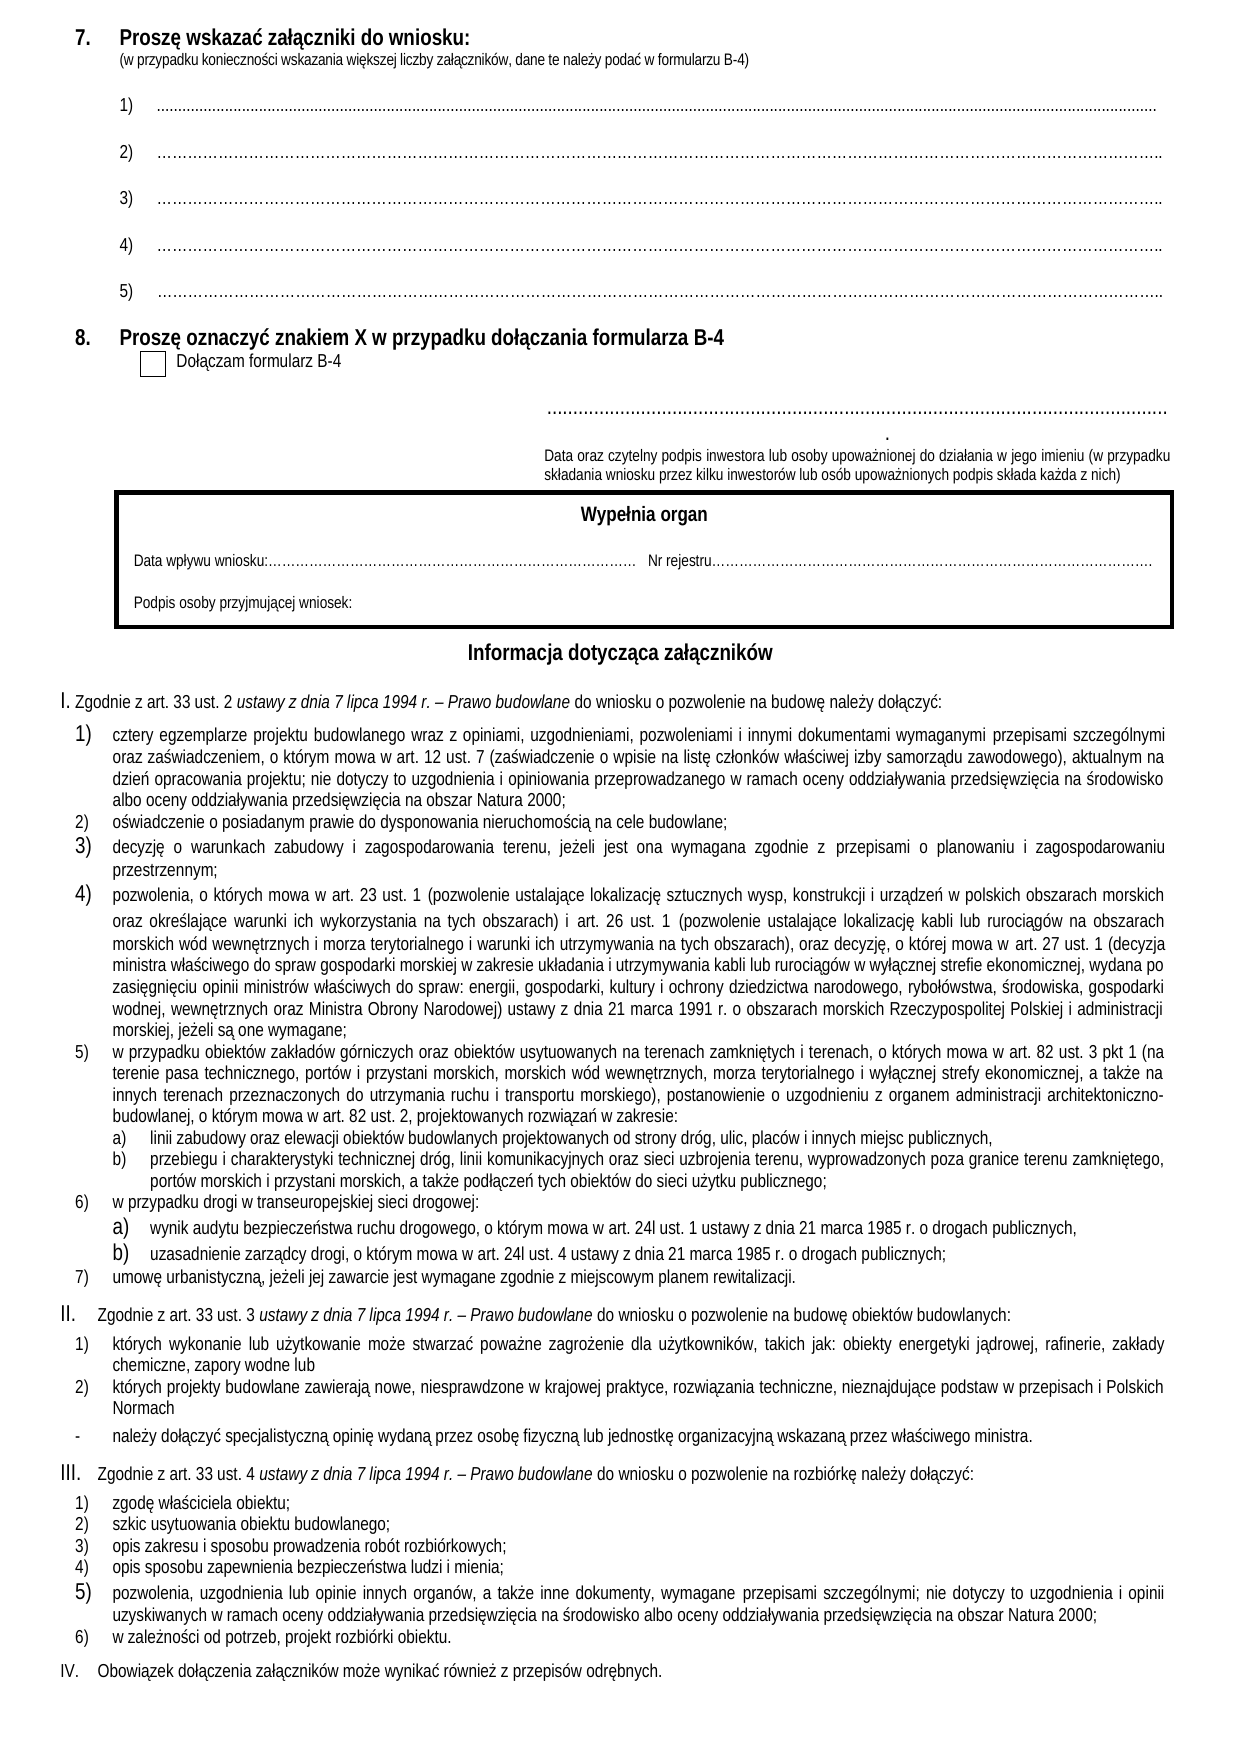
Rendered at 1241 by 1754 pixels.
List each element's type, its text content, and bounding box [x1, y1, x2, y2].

list wynik audytu bezpieczeństwa ruchu drogowego, o którym mowa w art. 24l ust. 1 ustawy z dnia 21 marca 1985 r. o drogach publicznych, [112, 1213, 1165, 1239]
list szkic usytuowania obiektu budowlanego; [75, 1513, 1165, 1535]
list linii zabudowy oraz elewacji obiektów budowlanych projektowanych od strony dróg, ulic, placów i innych miejsc publicznych, [112, 1127, 1165, 1148]
list umowę urbanistyczną, jeżeli jej zawarcie jest wymagane zgodnie z miejscowym planem rewitalizacji. [75, 1266, 1165, 1287]
text Informacja dotycząca załączników [75, 639, 1165, 665]
list których projekty budowlane zawierają nowe, niesprawdzone w krajowej praktyce, rozwiązania techniczne, nieznajdujące podstaw w przepisach i Polskich Normach [75, 1376, 1165, 1419]
list należy dołączyć specjalistyczną opinię wydaną przez osobę fizyczną lub jednostkę organizacyjną wskazaną przez właściwego ministra. [75, 1425, 1165, 1446]
list cztery egzemplarze projektu budowlanego wraz z opiniami, uzgodnieniami, pozwoleniami i innymi dokumentami wymaganymi przepisami szczególnymi oraz zaświadczeniem, o którym mowa w art. 12 ust. 7 (zaświadczenie o wpisie na listę członków właściwej izby samorządu zawodowego), aktualnym na dzień opracowania projektu; nie dotyczy to uzgodnienia i opiniowania przeprowadzanego w ramach oceny oddziaływania przedsięwzięcia na środowisko albo oceny oddziaływania przedsięwzięcia na obszar Natura 2000; [75, 719, 1165, 811]
list Zgodnie z art. 33 ust. 2 ustawy z dnia 7 lipca 1994 r. – Prawo budowlane do wniosku o pozwolenie na budowę należy dołączyć: [60, 687, 1165, 713]
table_header [1182, 350, 1209, 553]
table_cell [1182, 554, 1209, 605]
list oświadczenie o posiadanym prawie do dysponowania nieruchomością na cele budowlane; [75, 811, 1165, 832]
list w przypadku obiektów zakładów górniczych oraz obiektów usytuowanych na terenach zamkniętych i terenach, o których mowa w art. 82 ust. 3 pkt 1 (na terenie pasa technicznego, portów i przystani morskich, morskich wód wewnętrznych, morza terytorialnego i wyłącznej strefy ekonomicznej, a także na innych terenach przeznaczonych do utrzymania ruchu i transportu morskiego), postanowienie o uzgodnieniu z organem administracji architektoniczno-budowlanej, o którym mowa w art. 82 ust. 2, projektowanych rozwiązań w zakresie: [75, 1041, 1165, 1127]
list których wykonanie lub użytkowanie może stwarzać poważne zagrożenie dla użytkowników, takich jak: obiekty energetyki jądrowej, rafinerie, zakłady chemiczne, zapory wodne lub [75, 1332, 1165, 1376]
list …………………………………………………………………………………………………………………………………………………………………………….. [119, 141, 1165, 162]
list Obowiązek dołączenia załączników może wynikać również z przepisów odrębnych. [60, 1660, 1165, 1681]
list …………………………………………………………………………………………………………………………………………………………………………….. [119, 234, 1165, 255]
table_cell [1174, 554, 1182, 605]
list …………………………………………………………………………………………………………………………………………………………………………….. [119, 280, 1165, 302]
list Zgodnie z art. 33 ust. 3 ustawy z dnia 7 lipca 1994 r. – Prawo budowlane do wniosku o pozwolenie na budowę obiektów budowlanych: [60, 1300, 1165, 1326]
table_header [1209, 350, 1233, 553]
list zgodę właściciela obiektu; [75, 1492, 1165, 1513]
list pozwolenia, o których mowa w art. 23 ust. 1 (pozwolenie ustalające lokalizację sztucznych wysp, konstrukcji i urządzeń w polskich obszarach morskich oraz określające warunki ich wykorzystania na tych obszarach) i art. 26 ust. 1 (pozwolenie ustalające lokalizację kabli lub rurociągów na obszarach morskich wód wewnętrznych i morza terytorialnego i warunki ich utrzymywania na tych obszarach), oraz decyzję, o której mowa w art. 27 ust. 1 (decyzja ministra właściwego do spraw gospodarki morskiej w zakresie układania i utrzymywania kabli lub rurociągów w wyłącznej strefie ekonomicznej, wydana po zasięgnięciu opinii ministrów właściwych do spraw: energii, gospodarki, kultury i ochrony dziedzictwa narodowego, rybołówstwa, środowiska, gospodarki wodnej, wewnętrznych oraz Ministra Obrony Narodowej) ustawy z dnia 21 marca 1991 r. o obszarach morskich Rzeczypospolitej Polskiej i administracji morskiej, jeżeli są one wymagane; [75, 880, 1165, 1041]
list w przypadku drogi w transeuropejskiej sieci drogowej: [75, 1191, 1165, 1213]
table_cell [1209, 554, 1233, 605]
list ........................................................................................................................................................................................................................................... [119, 94, 1165, 116]
list uzasadnienie zarządcy drogi, o którym mowa w art. 24l ust. 4 ustawy z dnia 21 marca 1985 r. o drogach publicznych; [112, 1239, 1165, 1266]
list Zgodnie z art. 33 ust. 4 ustawy z dnia 7 lipca 1994 r. – Prawo budowlane do wniosku o pozwolenie na rozbiórkę należy dołączyć: [60, 1459, 1165, 1485]
list decyzję o warunkach zabudowy i zagospodarowania terenu, jeżeli jest ona wymagana zgodnie z przepisami o planowaniu i zagospodarowaniu przestrzennym; [75, 832, 1165, 880]
list opis zakresu i sposobu prowadzenia robót rozbiórkowych; [75, 1535, 1165, 1556]
list …………………………………………………………………………………………………………………………………………………………………………….. [119, 187, 1165, 209]
list Proszę oznaczyć znakiem X w przypadku dołączania formularza B-4 [75, 323, 1165, 350]
list przebiegu i charakterystyki technicznej dróg, linii komunikacyjnych oraz sieci uzbrojenia terenu, wyprowadzonych poza granice terenu zamkniętego, portów morskich i przystani morskich, a także podłączeń tych obiektów do sieci użytku publicznego; [112, 1148, 1165, 1191]
table_header Dołączam formularz B-4 ........................................................................................................................ Data oraz czytelny podpis inwestora lub osoby upoważnionej do działania w jego imieniu (w przypadku składania wniosku przez kilku inwestorów lub osób upoważnionych podpis składa każda z nich) [165, 350, 1182, 553]
list opis sposobu zapewnienia bezpieczeństwa ludzi i mienia; [75, 1556, 1165, 1578]
list Proszę wskazać załączniki do wniosku: [75, 24, 1165, 50]
text (w przypadku konieczności wskazania większej liczby załączników, dane te należy podać w formularzu B-4) [75, 50, 1165, 69]
list w zależności od potrzeb, projekt rozbiórki obiektu. [75, 1626, 1165, 1647]
list pozwolenia, uzgodnienia lub opinie innych organów, a także inne dokumenty, wymagane przepisami szczególnymi; nie dotyczy to uzgodnienia i opinii uzyskiwanych w ramach oceny oddziaływania przedsięwzięcia na środowisko albo oceny oddziaływania przedsięwzięcia na obszar Natura 2000; [75, 1578, 1165, 1626]
